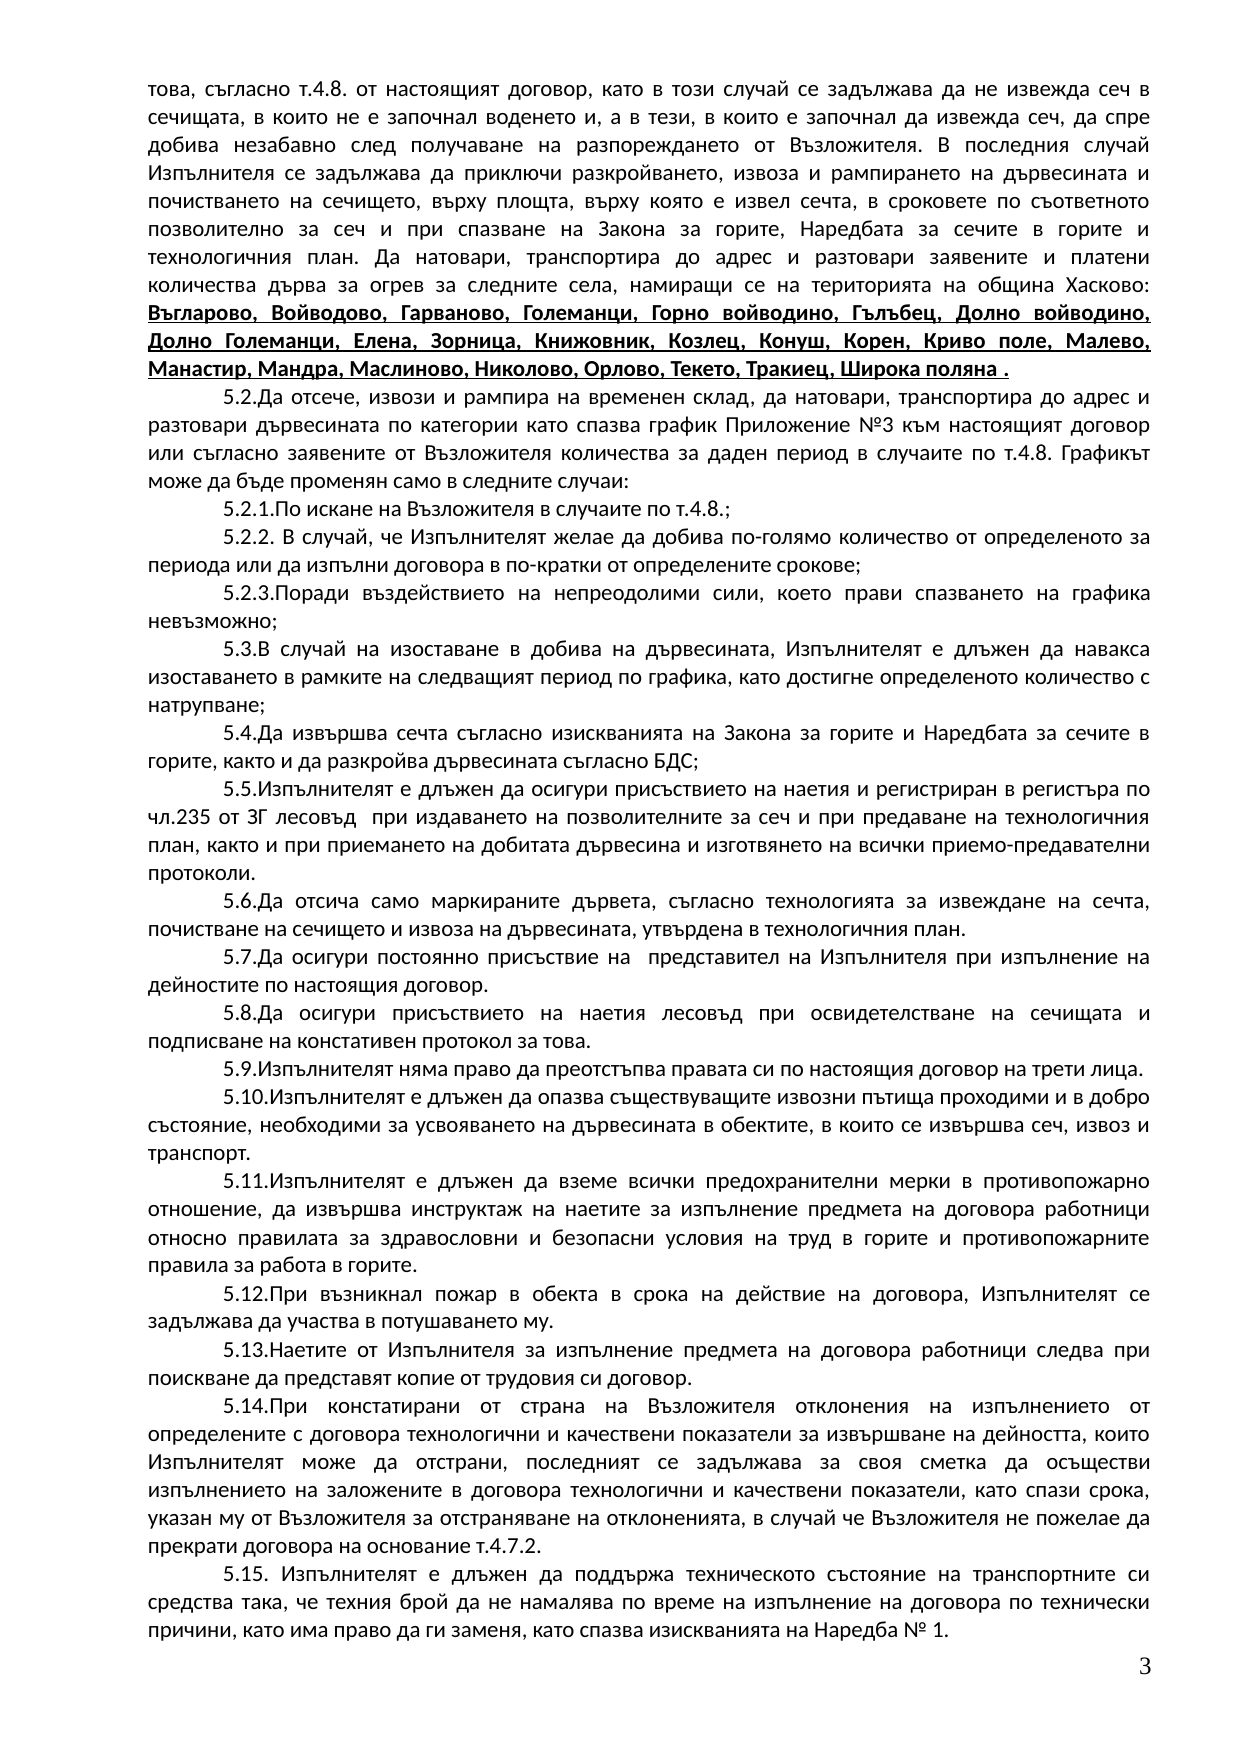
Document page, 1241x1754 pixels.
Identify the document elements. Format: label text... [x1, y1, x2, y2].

text 5.5.Изпълнителят е длъжен да осигури присъствието на наетия и регистриран в регистъра по чл.235 от ЗГ лесовъд при издаването на позволителните за сеч и при предаване на технологичния план, както и при приемането на добитата дървесина и изготвянето на всички приемо-предавателни протоколи. [148, 774, 1152, 886]
text 5.15. Изпълнителят е длъжен да поддържа техническото състояние на транспортните си средства така, че техния брой да не намалява по време на изпълнение на договора по технически причини, като има право да ги заменя, като спазва изискванията на Наредба № 1. [148, 1559, 1152, 1643]
text 5.2.Да отсече, извози и рампира на временен склад, да натовари, транспортира до адрес и разтовари дървесината по категории като спазва график Приложение №3 към настоящият договор или съгласно заявените от Възложителя количества за даден период в случаите по т.4.8. Графикът може да бъде променян само в следните случаи: [148, 382, 1152, 494]
text 5.11.Изпълнителят е длъжен да вземе всички предохранителни мерки в противопожарно отношение, да извършва инструктаж на наетите за изпълнение предмета на договора работници относно правилата за здравословни и безопасни условия на труд в горите и противопожарните правила за работа в горите. [148, 1167, 1152, 1279]
text 5.10.Изпълнителят е длъжен да опазва съществуващите извозни пътища проходими и в добро състояние, необходими за усвояването на дървесината в обектите, в които се извършва сеч, извоз и транспорт. [148, 1082, 1152, 1167]
text 5.3.В случай на изоставане в добива на дървесината, Изпълнителят е длъжен да навакса изоставането в рамките на следващият период по графика, като достигне определеното количество с натрупване; [148, 634, 1152, 718]
text 5.8.Да осигури присъствието на наетия лесовъд при освидетелстване на сечищата и подписване на констативен протокол за това. [148, 998, 1152, 1054]
text 5.2.3.Поради въздействието на непреодолими сили, което прави спазването на графика невъзможно; [148, 578, 1152, 634]
text 5.12.При възникнал пожар в обекта в срока на действие на договора, Изпълнителят се задължава да участва в потушаването му. [148, 1279, 1152, 1335]
text 5.2.1.По искане на Възложителя в случаите по т.4.8.; [148, 494, 1152, 522]
text 5.4.Да извършва сечта съгласно изискванията на Закона за горите и Наредбата за сечите в горите, както и да разкройва дървесината съгласно БДС; [148, 718, 1152, 774]
text 5.14.При констатирани от страна на Възложителя отклонения на изпълнението от определените с договора технологични и качествени показатели за извършване на дейността, които Изпълнителят може да отстрани, последният се задължава за своя сметка да осъществи изпълнението на заложените в договора технологични и качествени показатели, като спази срока, указан му от Възложителя за отстраняване на отклоненията, в случай че Възложителя не пожелае да прекрати договора на основание т.4.7.2. [148, 1391, 1152, 1559]
text 5.7.Да осигури постоянно присъствие на представител на Изпълнителя при изпълнение на дейностите по настоящия договор. [148, 942, 1152, 998]
text 5.2.2. В случай, че Изпълнителят желае да добива по-голямо количество от определеното за периода или да изпълни договора в по-кратки от определените срокове; [148, 522, 1152, 578]
text 5.6.Да отсича само маркираните дървета, съгласно технологията за извеждане на сечта, почистване на сечището и извоза на дървесината, утвърдена в технологичния план. [148, 886, 1152, 942]
text това, съгласно т.4.8. от настоящият договор, като в този случай се задължава да не извежда сеч в сечищата, в които не е започнал воденето и, а в тези, в които е започнал да извежда сеч, да спре добива незабавно след получаване на разпореждането от Възложителя. В последния случай Изпълнителя се задължава да приключи разкройването, извоза и рампирането на дървесината и почистването на сечището, върху площта, върху която е извел сечта, в сроковете по съответното позволително за сеч и при спазване на Закона за горите, Наредбата за сечите в горите и технологичния план. Да натовари, транспортира до адрес и разтовари заявените и платени количества дърва за огрев за следните села, намиращи се на територията на община Хасково: Въгларово, Войводово, Гарваново, Големанци, Горно войводино, Гълъбец, Долно войводино, Долно Големанци, Елена, Зорница, Книжовник, Козлец, Конуш, Корен, Криво поле, Малево, Манастир, Мандра, Маслиново, Николово, Орлово, Текето, Тракиец, Широка поляна . [148, 74, 1152, 382]
text 5.13.Наетите от Изпълнителя за изпълнение предмета на договора работници следва при поискване да представят копие от трудовия си договор. [148, 1335, 1152, 1391]
text 5.9.Изпълнителят няма право да преотстъпва правата си по настоящия договор на трети лица. [148, 1054, 1152, 1082]
